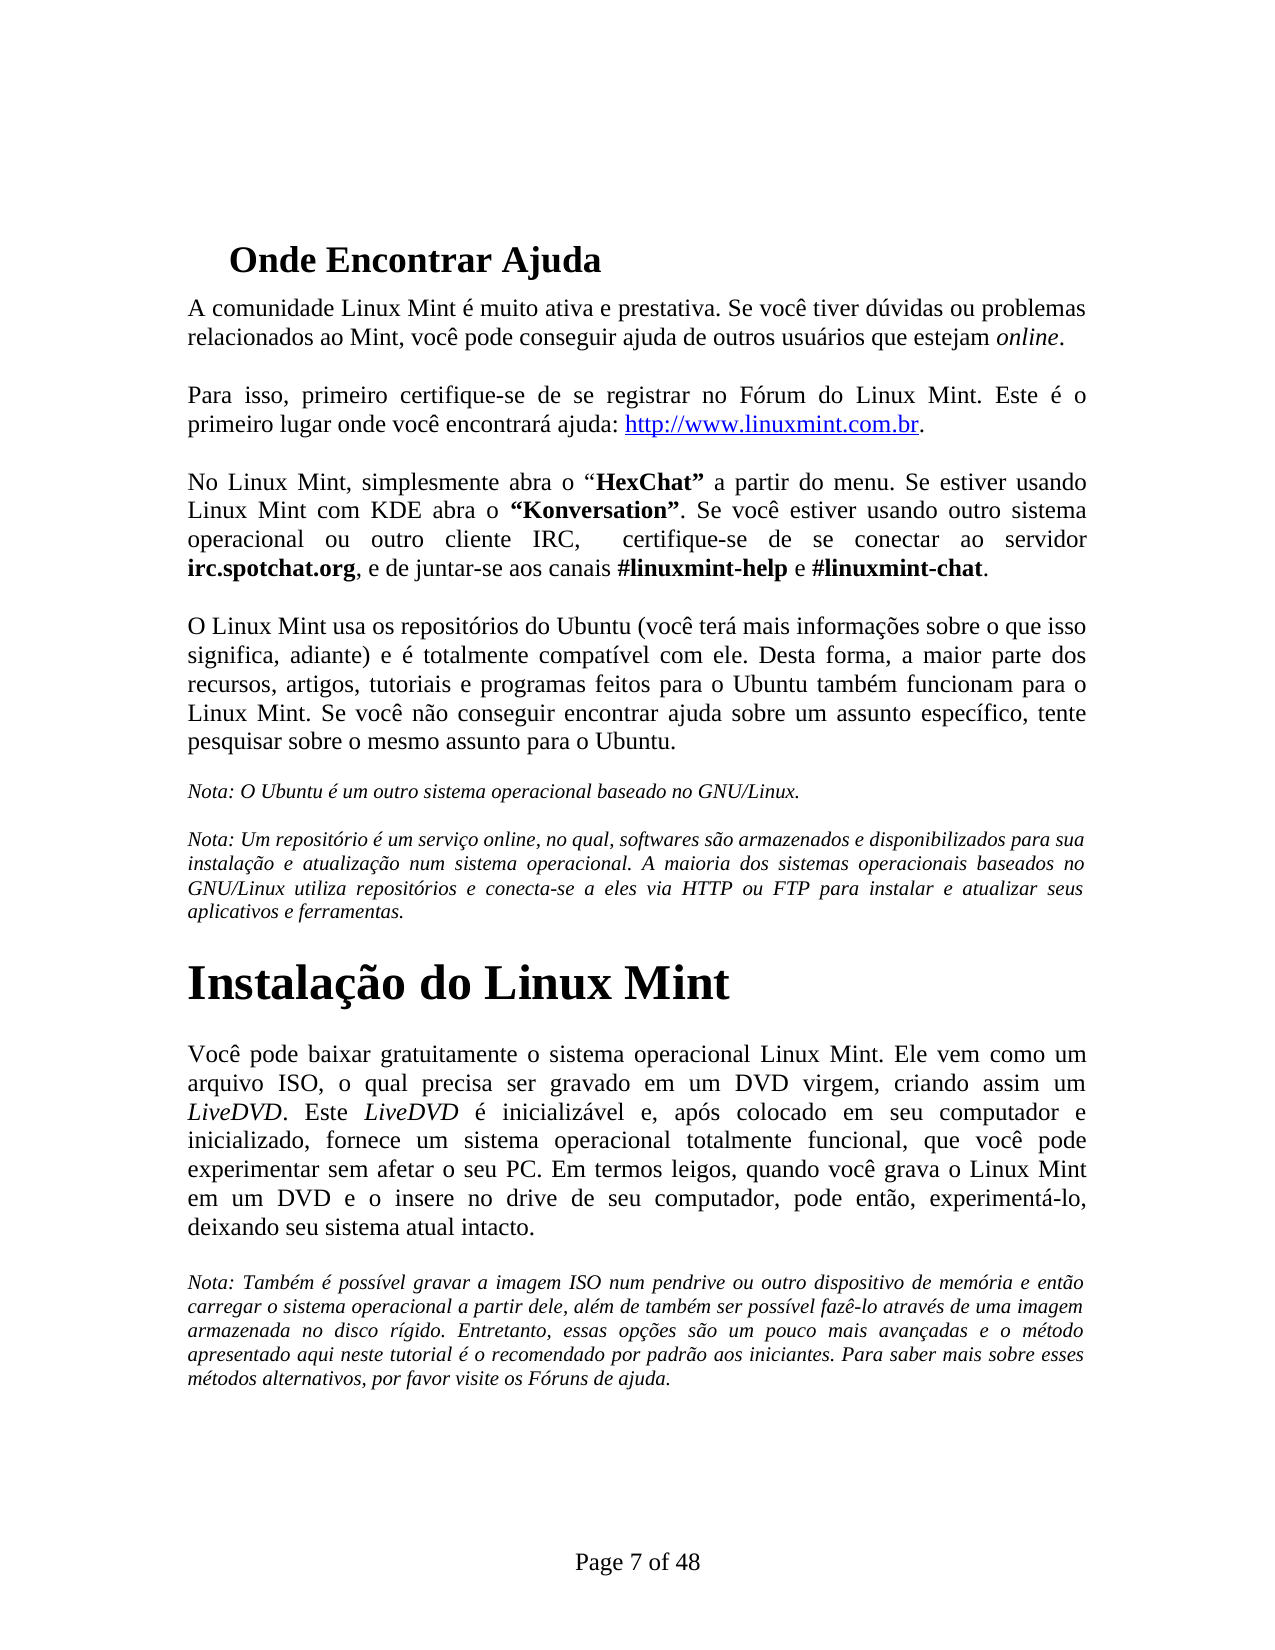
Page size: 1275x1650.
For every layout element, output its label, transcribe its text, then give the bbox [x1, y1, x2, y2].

text Nota: Um repositório é um serviço online, no qual, softwares são armazenados e disponibilizados para sua instalação e atualização num sistema operacional. A maioria dos sistemas operacionais baseados no GNU/Linux utiliza repositórios e conecta-se a eles via HTTP ou FTP para instalar e atualizar seus aplicativos e ferramentas. [187, 827, 1087, 923]
text Para isso, primeiro certifique-se de se registrar no Fórum do Linux Mint. Este é o primeiro lugar onde você encontrará ajuda: http://www.linuxmint.com.br. [187, 380, 1087, 437]
subtitle Onde Encontrar Ajuda [187, 237, 1087, 281]
subtitle Instalação do Linux Mint [187, 953, 1087, 1010]
text O Linux Mint usa os repositórios do Ubuntu (você terá mais informações sobre o que isso significa, adiante) e é totalmente compatível com ele. Desta forma, a maior parte dos recursos, artigos, tutoriais e programas feitos para o Ubuntu também funcionam para o Linux Mint. Se você não conseguir encontrar ajuda sobre um assunto específico, tente pesquisar sobre o mesmo assunto para o Ubuntu. [187, 611, 1087, 755]
text Você pode baixar gratuitamente o sistema operacional Linux Mint. Ele vem como um arquivo ISO, o qual precisa ser gravado em um DVD virgem, criando assim um LiveDVD. Este LiveDVD é inicializável e, após colocado em seu computador e inicializado, fornece um sistema operacional totalmente funcional, que você pode experimentar sem afetar o seu PC. Em termos leigos, quando você grava o Linux Mint em um DVD e o insere no drive de seu computador, pode então, experimentá-lo, deixando seu sistema atual intacto. [187, 1039, 1087, 1241]
text Nota: Também é possível gravar a imagem ISO num pendrive ou outro dispositivo de memória e então carregar o sistema operacional a partir dele, além de também ser possível fazê-lo através de uma imagem armazenada no disco rígido. Entretanto, essas opções são um pouco mais avançadas e o método apresentado aqui neste tutorial é o recomendado por padrão aos iniciantes. Para saber mais sobre esses métodos alternativos, por favor visite os Fóruns de ajuda. [187, 1270, 1087, 1390]
text A comunidade Linux Mint é muito ativa e prestativa. Se você tiver dúvidas ou problemas relacionados ao Mint, você pode conseguir ajuda de outros usuários que estejam online. [187, 293, 1087, 350]
text No Linux Mint, simplesmente abra o “HexChat” a partir do menu. Se estiver usando Linux Mint com KDE abra o “Konversation”. Se você estiver usando outro sistema operacional ou outro cliente IRC, certifique-se de se conectar ao servidor irc.spotchat.org, e de juntar-se aos canais #linuxmint-help e #linuxmint-chat. [187, 467, 1087, 582]
text Nota: O Ubuntu é um outro sistema operacional baseado no GNU/Linux. [187, 779, 1087, 803]
